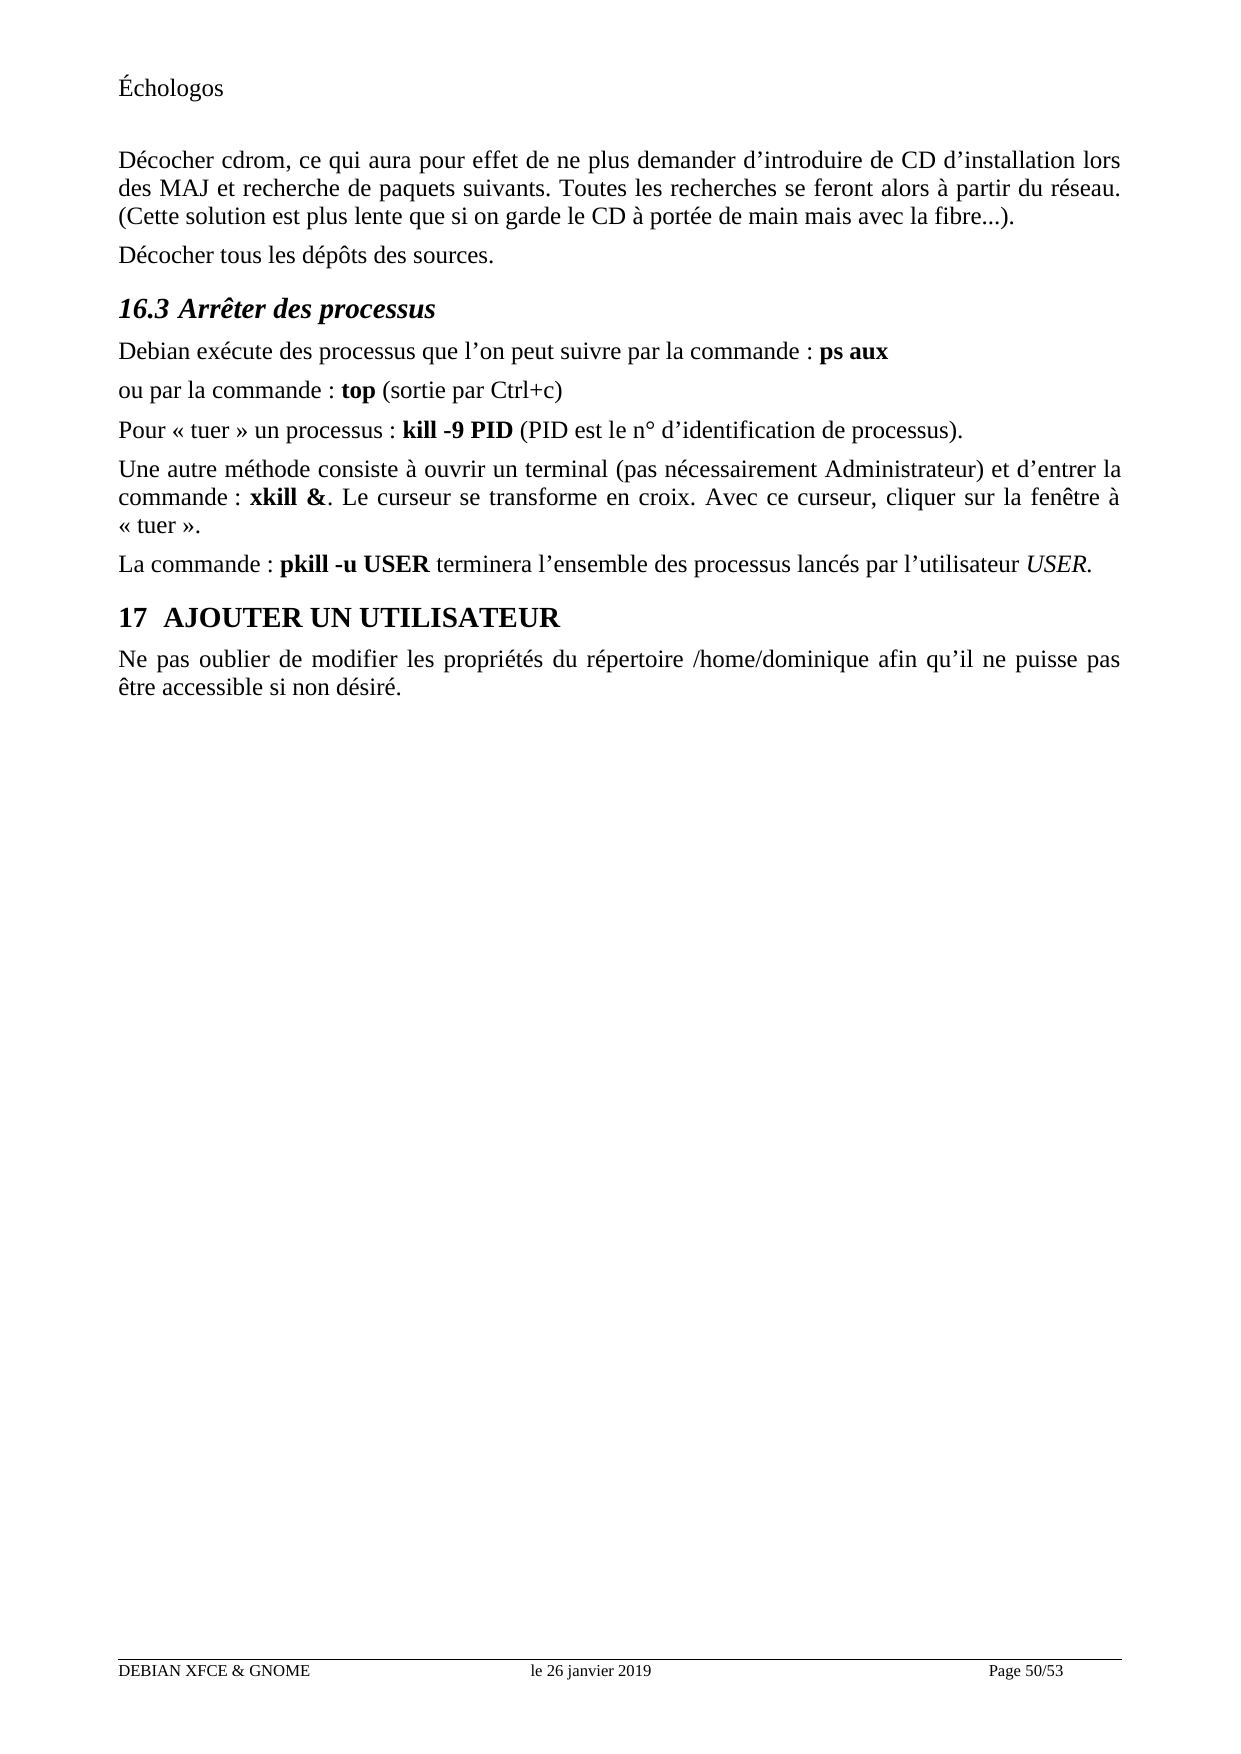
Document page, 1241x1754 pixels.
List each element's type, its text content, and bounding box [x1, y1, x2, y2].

text Debian exécute des processus que l’on peut suivre par la commande : ps aux [118, 337, 1122, 364]
text Une autre méthode consiste à ouvrir un terminal (pas nécessairement Administrateur) et d’entrer la commande : xkill &. Le curseur se transforme en croix. Avec ce curseur, cliquer sur la fenêtre à « tuer ». [118, 455, 1122, 538]
text ou par la commande : top (sortie par Ctrl+c) [118, 376, 1122, 404]
text La commande : pkill -u USER terminera l’ensemble des processus lancés par l’utilisateur USER. [118, 550, 1122, 578]
text Décocher cdrom, ce qui aura pour effet de ne plus demander d’introduire de CD d’installation lors des MAJ et recherche de paquets suivants. Toutes les recherches se feront alors à partir du réseau. (Cette solution est plus lente que si on garde le CD à portée de main mais avec la fibre...). [118, 147, 1122, 230]
text Décocher tous les dépôts des sources. [118, 241, 1122, 269]
text Ne pas oublier de modifier les propriétés du répertoire /home/dominique afin qu’il ne puisse pas être accessible si non désiré. [118, 646, 1122, 701]
text Pour « tuer » un processus : kill -9 PID (PID est le n° d’identification de processus). [118, 416, 1122, 443]
subtitle Ajouter un utilisateur [118, 602, 1122, 634]
subtitle Arrêter des processus [118, 293, 1122, 325]
